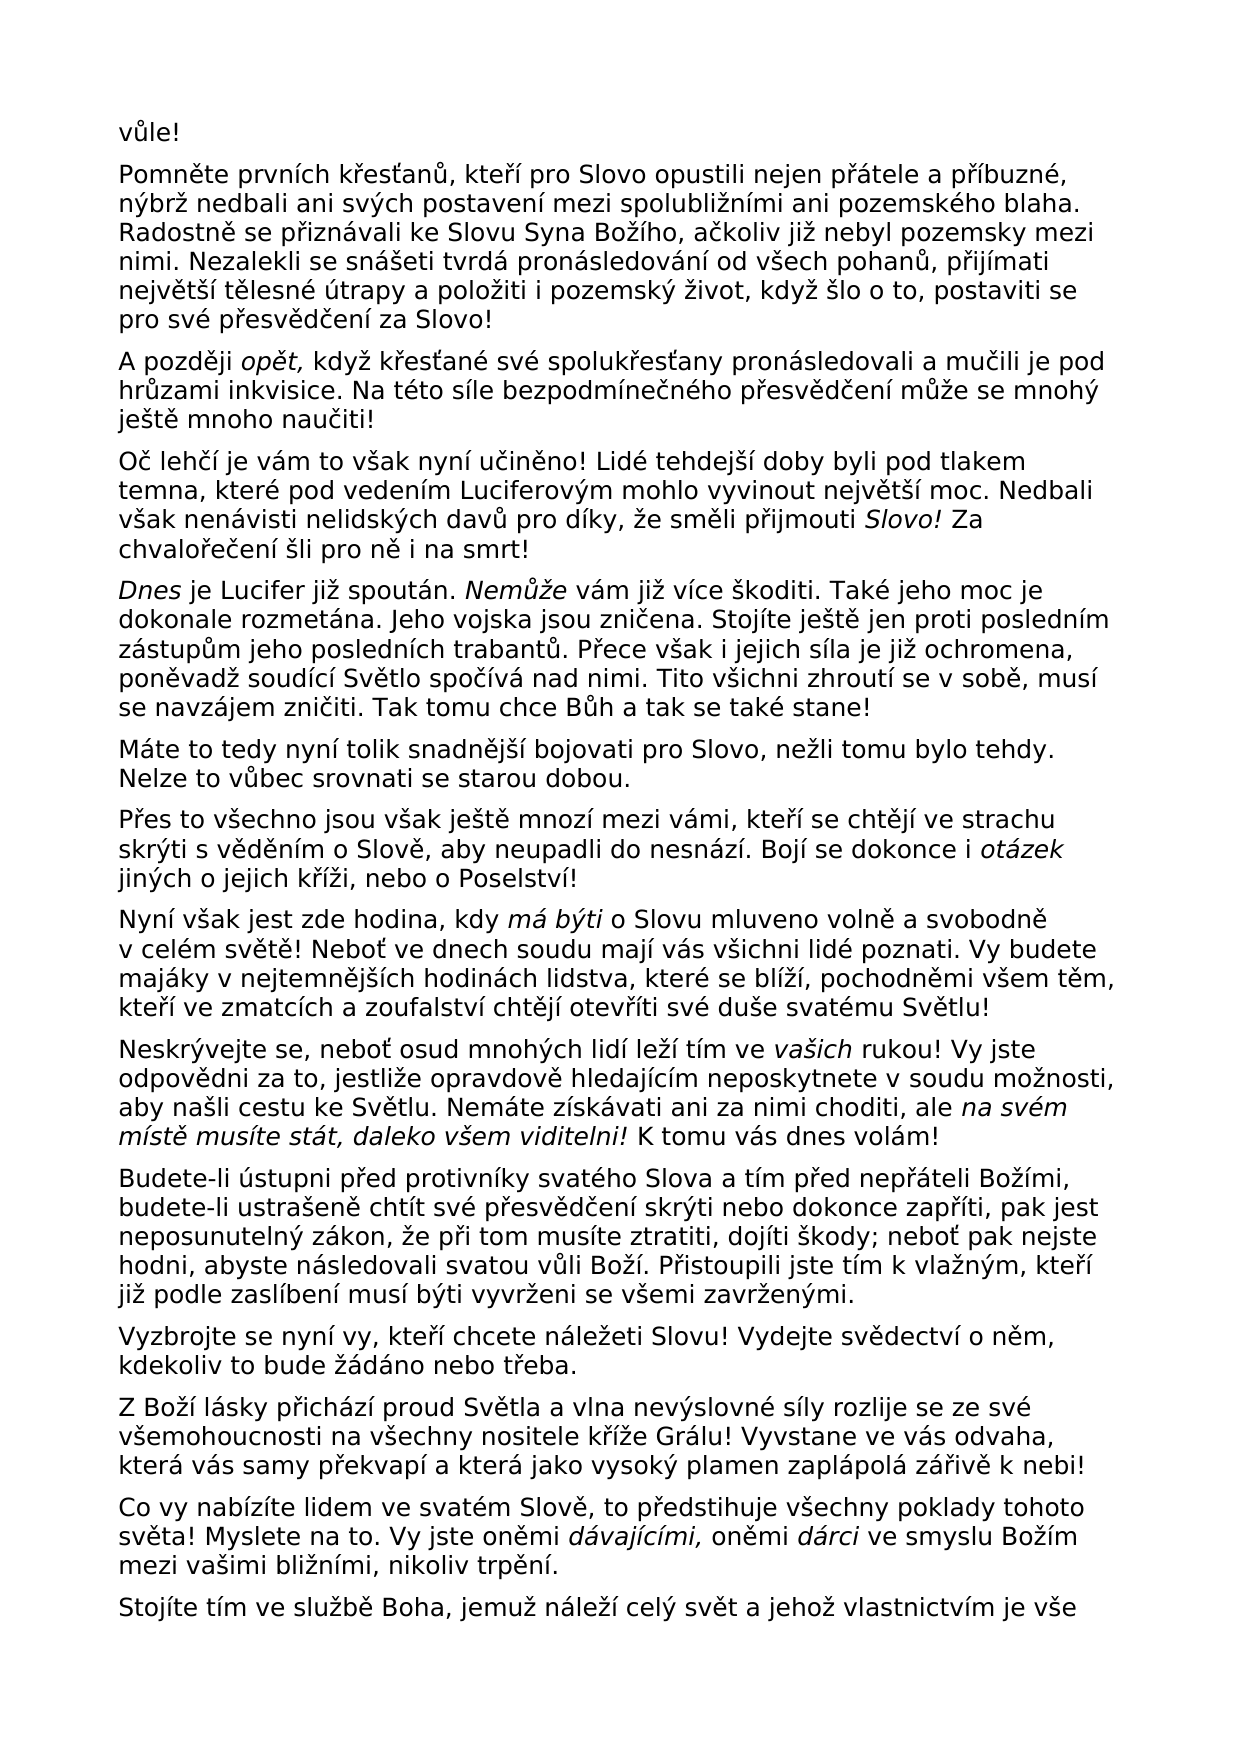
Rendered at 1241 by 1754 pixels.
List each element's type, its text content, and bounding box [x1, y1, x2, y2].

text Vyzbrojte se nyní vy, kteří chcete náležeti Slovu! Vydejte svědectví o něm, kdekoliv to bude žádáno nebo třeba. [118, 1322, 1122, 1381]
text Budete-li ústupni před protivníky svatého Slova a tím před nepřáteli Božími, budete-li ustrašeně chtít své přesvědčení skrýti nebo dokonce zapříti, pak jest neposunutelný zákon, že při tom musíte ztratiti, dojíti škody; neboť pak nejste hodni, abyste následovali svatou vůli Boží. Přistoupili jste tím k vlažným, kteří již podle zaslíbení musí býti vyvrženi se všemi zavrženými. [118, 1164, 1122, 1310]
text Máte to tedy nyní tolik snadnější bojovati pro Slovo, nežli tomu bylo tehdy. Nelze to vůbec srovnati se starou dobou. [118, 735, 1122, 793]
text vůle! [118, 118, 1122, 147]
text A později opět, když křesťané své spolukřesťany pronásledovali a mučili je pod hrůzami inkvisice. Na této síle bezpodmínečného přesvědčení může se mnohý ještě mnoho naučiti! [118, 347, 1122, 435]
text Oč lehčí je vám to však nyní učiněno! Lidé tehdejší doby byli pod tlakem temna, které pod vedením Luciferovým mohlo vyvinout největší moc. Nedbali však nenávisti nelidských davů pro díky, že směli přijmouti Slovo! Za chvalořečení šli pro ně i na smrt! [118, 447, 1122, 564]
text Pomněte prvních křesťanů, kteří pro Slovo opustili nejen přátele a příbuzné, nýbrž nedbali ani svých postavení mezi spolubližními ani pozemského blaha. Radostně se přiznávali ke Slovu Syna Božího, ačkoliv již nebyl pozemsky mezi nimi. Nezalekli se snášeti tvrdá pronásledování od všech pohanů, přijímati největší tělesné útrapy a položiti i pozemský život, když šlo o to, postaviti se pro své přesvědčení za Slovo! [118, 160, 1122, 335]
text Neskrývejte se, neboť osud mnohých lidí leží tím ve vašich rukou! Vy jste odpovědni za to, jestliže opravdově hledajícím neposkytnete v soudu možnosti, aby našli cestu ke Světlu. Nemáte získávati ani za nimi choditi, ale na svém místě musíte stát, daleko všem viditelni! K tomu vás dnes volám! [118, 1035, 1122, 1151]
text Stojíte tím ve službě Boha, jemuž náleží celý svět a jehož vlastnictvím je vše [118, 1593, 1122, 1622]
text Z Boží lásky přichází proud Světla a vlna nevýslovné síly rozlije se ze své všemohoucnosti na všechny nositele kříže Grálu! Vyvstane ve vás odvaha, která vás samy překvapí a která jako vysoký plamen zaplápolá zářivě k nebi! [118, 1393, 1122, 1481]
text Přes to všechno jsou však ještě mnozí mezi vámi, kteří se chtějí ve strachu skrýti s věděním o Slově, aby neupadli do nesnází. Bojí se dokonce i otázek jiných o jejich kříži, nebo o Poselství! [118, 806, 1122, 893]
text Co vy nabízíte lidem ve svatém Slově, to předstihuje všechny poklady tohoto světa! Myslete na to. Vy jste oněmi dávajícími, oněmi dárci ve smyslu Božím mezi vašimi bližními, nikoliv trpění. [118, 1493, 1122, 1581]
text Dnes je Lucifer již spoután. Nemůže vám již více škoditi. Také jeho moc je dokonale rozmetána. Jeho vojska jsou zničena. Stojíte ještě jen proti posledním zástupům jeho posledních trabantů. Přece však i jejich síla je již ochromena, poněvadž soudící Světlo spočívá nad nimi. Tito všichni zhroutí se v sobě, musí se navzájem zničiti. Tak tomu chce Bůh a tak se také stane! [118, 576, 1122, 722]
text Nyní však jest zde hodina, kdy má býti o Slovu mluveno volně a svobodně v celém světě! Neboť ve dnech soudu mají vás všichni lidé poznati. Vy budete majáky v nejtemnějších hodinách lidstva, které se blíží, pochodněmi všem těm, kteří ve zmatcích a zoufalství chtějí otevříti své duše svatému Světlu! [118, 906, 1122, 1022]
